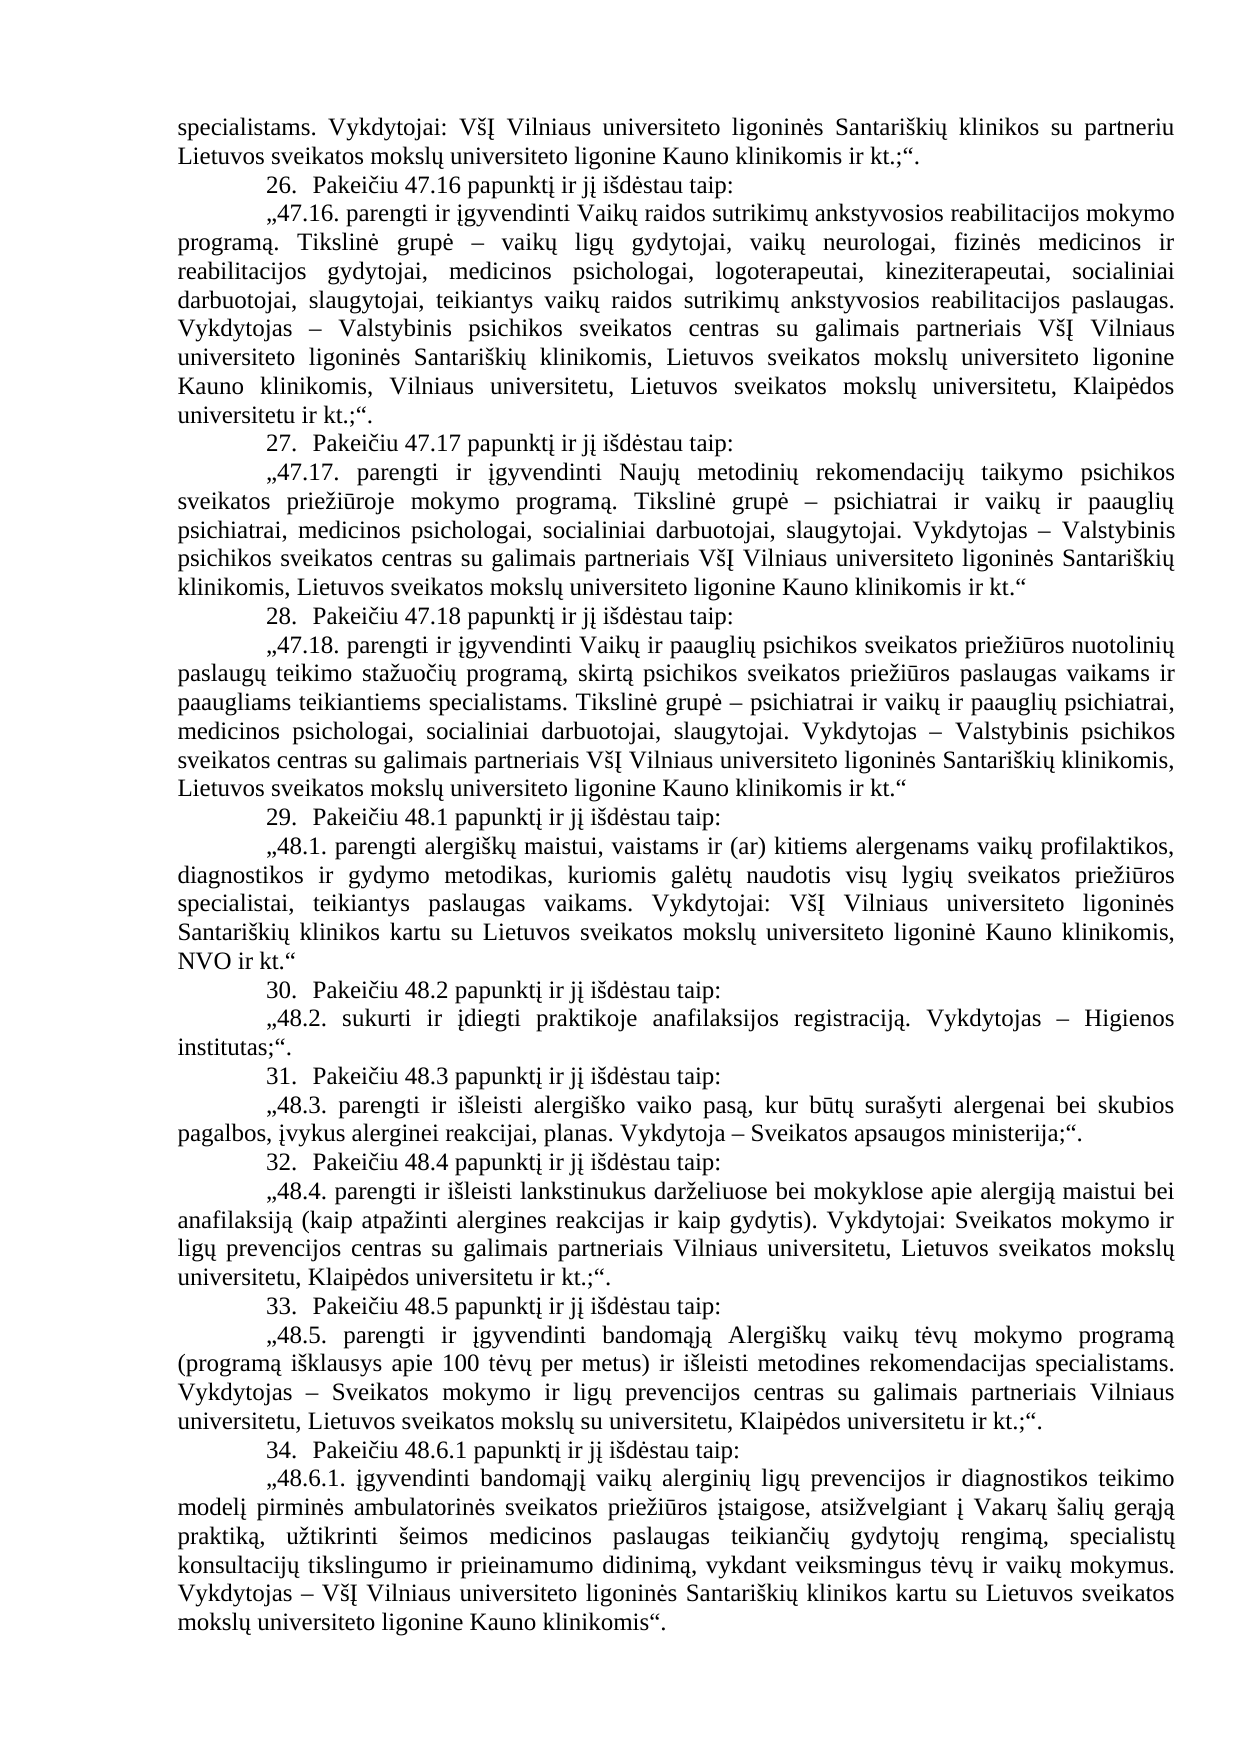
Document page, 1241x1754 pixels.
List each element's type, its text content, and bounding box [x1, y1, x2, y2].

text 31. Pakeičiu 48.3 papunktį ir jį išdėstau taip: [177, 1061, 1176, 1090]
text 27. Pakeičiu 47.17 papunktį ir jį išdėstau taip: [177, 428, 1176, 457]
text „47.16. parengti ir įgyvendinti Vaikų raidos sutrikimų ankstyvosios reabilitacijos mokymo programą. Tikslinė grupė – vaikų ligų gydytojai, vaikų neurologai, fizinės medicinos ir reabilitacijos gydytojai, medicinos psichologai, logoterapeutai, kineziterapeutai, socialiniai darbuotojai, slaugytojai, teikiantys vaikų raidos sutrikimų ankstyvosios reabilitacijos paslaugas. Vykdytojas – Valstybinis psichikos sveikatos centras su galimais partneriais VšĮ Vilniaus universiteto ligoninės Santariškių klinikomis, Lietuvos sveikatos mokslų universiteto ligonine Kauno klinikomis, Vilniaus universitetu, Lietuvos sveikatos mokslų universitetu, Klaipėdos universitetu ir kt.;“. [177, 198, 1176, 428]
text 32. Pakeičiu 48.4 papunktį ir jį išdėstau taip: [177, 1147, 1176, 1176]
text 29. Pakeičiu 48.1 papunktį ir jį išdėstau taip: [177, 802, 1176, 831]
text „47.17. parengti ir įgyvendinti Naujų metodinių rekomendacijų taikymo psichikos sveikatos priežiūroje mokymo programą. Tikslinė grupė – psichiatrai ir vaikų ir paauglių psichiatrai, medicinos psichologai, socialiniai darbuotojai, slaugytojai. Vykdytojas – Valstybinis psichikos sveikatos centras su galimais partneriais VšĮ Vilniaus universiteto ligoninės Santariškių klinikomis, Lietuvos sveikatos mokslų universiteto ligonine Kauno klinikomis ir kt.“ [177, 457, 1176, 601]
text 26. Pakeičiu 47.16 papunktį ir jį išdėstau taip: [177, 170, 1176, 198]
text „48.6.1. įgyvendinti bandomąjį vaikų alerginių ligų prevencijos ir diagnostikos teikimo modelį pirminės ambulatorinės sveikatos priežiūros įstaigose, atsižvelgiant į Vakarų šalių gerąją praktiką, užtikrinti šeimos medicinos paslaugas teikiančių gydytojų rengimą, specialistų konsultacijų tikslingumo ir prieinamumo didinimą, vykdant veiksmingus tėvų ir vaikų mokymus. Vykdytojas – VšĮ Vilniaus universiteto ligoninės Santariškių klinikos kartu su Lietuvos sveikatos mokslų universiteto ligonine Kauno klinikomis“. [177, 1463, 1176, 1636]
text 34. Pakeičiu 48.6.1 papunktį ir jį išdėstau taip: [177, 1435, 1176, 1463]
text specialistams. Vykdytojai: VšĮ Vilniaus universiteto ligoninės Santariškių klinikos su partneriu Lietuvos sveikatos mokslų universiteto ligonine Kauno klinikomis ir kt.;“. [177, 112, 1176, 170]
text 28. Pakeičiu 47.18 papunktį ir jį išdėstau taip: [177, 601, 1176, 630]
text „48.5. parengti ir įgyvendinti bandomąją Alergiškų vaikų tėvų mokymo programą (programą išklausys apie 100 tėvų per metus) ir išleisti metodines rekomendacijas specialistams. Vykdytojas – Sveikatos mokymo ir ligų prevencijos centras su galimais partneriais Vilniaus universitetu, Lietuvos sveikatos mokslų su universitetu, Klaipėdos universitetu ir kt.;“. [177, 1320, 1176, 1435]
text 33. Pakeičiu 48.5 papunktį ir jį išdėstau taip: [177, 1291, 1176, 1320]
text 30. Pakeičiu 48.2 papunktį ir jį išdėstau taip: [177, 975, 1176, 1003]
text „48.1. parengti alergiškų maistui, vaistams ir (ar) kitiems alergenams vaikų profilaktikos, diagnostikos ir gydymo metodikas, kuriomis galėtų naudotis visų lygių sveikatos priežiūros specialistai, teikiantys paslaugas vaikams. Vykdytojai: VšĮ Vilniaus universiteto ligoninės Santariškių klinikos kartu su Lietuvos sveikatos mokslų universiteto ligoninė Kauno klinikomis, NVO ir kt.“ [177, 831, 1176, 975]
text „48.2. sukurti ir įdiegti praktikoje anafilaksijos registraciją. Vykdytojas – Higienos institutas;“. [177, 1003, 1176, 1061]
text „48.3. parengti ir išleisti alergiško vaiko pasą, kur būtų surašyti alergenai bei skubios pagalbos, įvykus alerginei reakcijai, planas. Vykdytoja – Sveikatos apsaugos ministerija;“. [177, 1090, 1176, 1147]
text „47.18. parengti ir įgyvendinti Vaikų ir paauglių psichikos sveikatos priežiūros nuotolinių paslaugų teikimo stažuočių programą, skirtą psichikos sveikatos priežiūros paslaugas vaikams ir paaugliams teikiantiems specialistams. Tikslinė grupė – psichiatrai ir vaikų ir paauglių psichiatrai, medicinos psichologai, socialiniai darbuotojai, slaugytojai. Vykdytojas – Valstybinis psichikos sveikatos centras su galimais partneriais VšĮ Vilniaus universiteto ligoninės Santariškių klinikomis, Lietuvos sveikatos mokslų universiteto ligonine Kauno klinikomis ir kt.“ [177, 630, 1176, 802]
text „48.4. parengti ir išleisti lankstinukus darželiuose bei mokyklose apie alergiją maistui bei anafilaksiją (kaip atpažinti alergines reakcijas ir kaip gydytis). Vykdytojai: Sveikatos mokymo ir ligų prevencijos centras su galimais partneriais Vilniaus universitetu, Lietuvos sveikatos mokslų universitetu, Klaipėdos universitetu ir kt.;“. [177, 1176, 1176, 1291]
